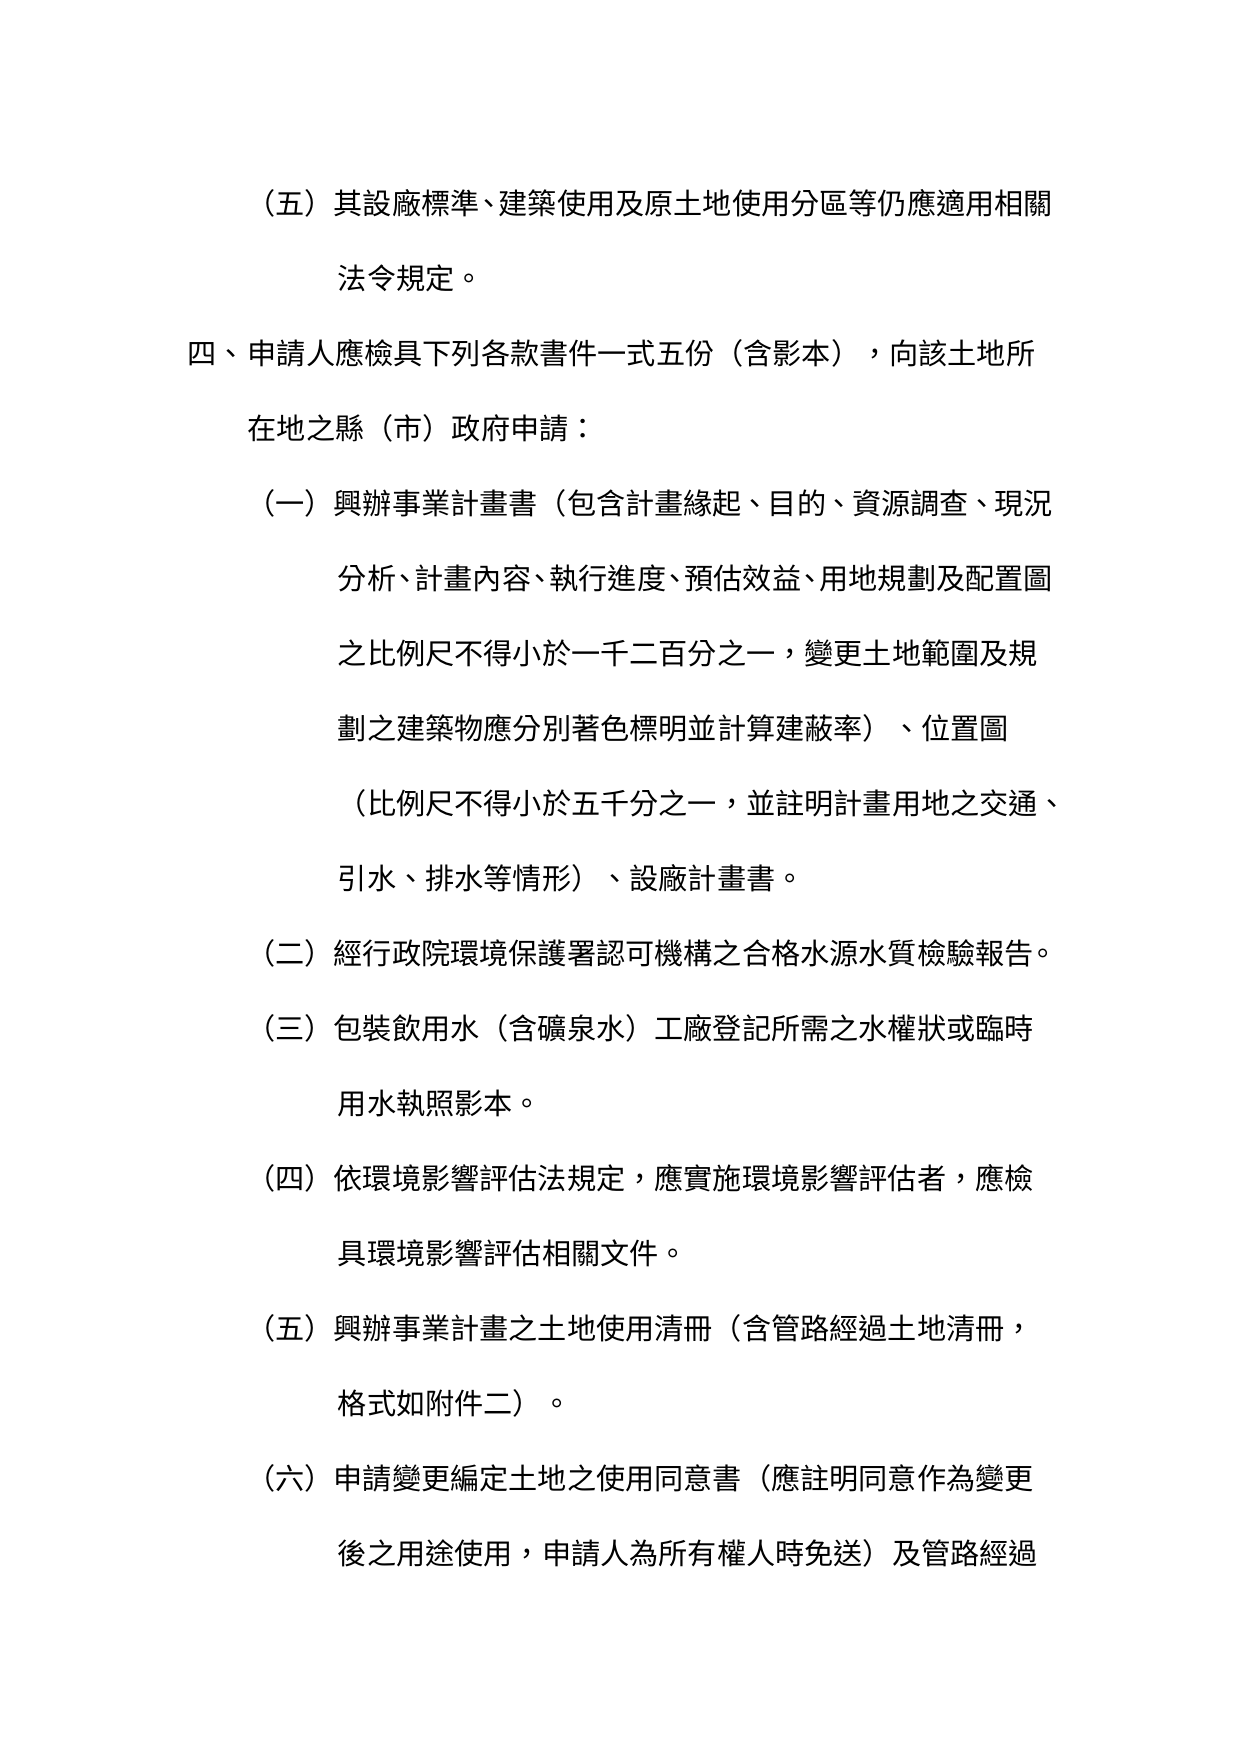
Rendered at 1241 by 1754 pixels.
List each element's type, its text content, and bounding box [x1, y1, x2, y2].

text （六）申請變更編定土地之使用同意書（應註明同意作為變更後之用途使用，申請人為所有權人時免送）及管路經過 [246, 1439, 1053, 1589]
text （一）興辦事業計畫書（包含計畫緣起、目的、資源調查、現況分析、計畫內容、執行進度、預估效益、用地規劃及配置圖之比例尺不得小於一千二百分之一，變更土地範圍及規劃之建築物應分別著色標明並計算建蔽率）、位置圖（比例尺不得小於五千分之一，並註明計畫用地之交通、引水、排水等情形）、設廠計畫書。 [246, 464, 1053, 914]
text （二）經行政院環境保護署認可機構之合格水源水質檢驗報告。 [246, 914, 1053, 989]
list 申請人應檢具下列各款書件一式五份（含影本），向該土地所在地之縣（市）政府申請： [187, 314, 1053, 464]
text （三）包裝飲用水（含礦泉水）工廠登記所需之水權狀或臨時用水執照影本。 [246, 989, 1053, 1139]
text （五）其設廠標準、建築使用及原土地使用分區等仍應適用相關 法令規定。 [246, 164, 1053, 314]
text （五）興辦事業計畫之土地使用清冊（含管路經過土地清冊，格式如附件二）。 [246, 1289, 1053, 1439]
text （四）依環境影響評估法規定，應實施環境影響評估者，應檢具環境影響評估相關文件。 [246, 1139, 1053, 1289]
